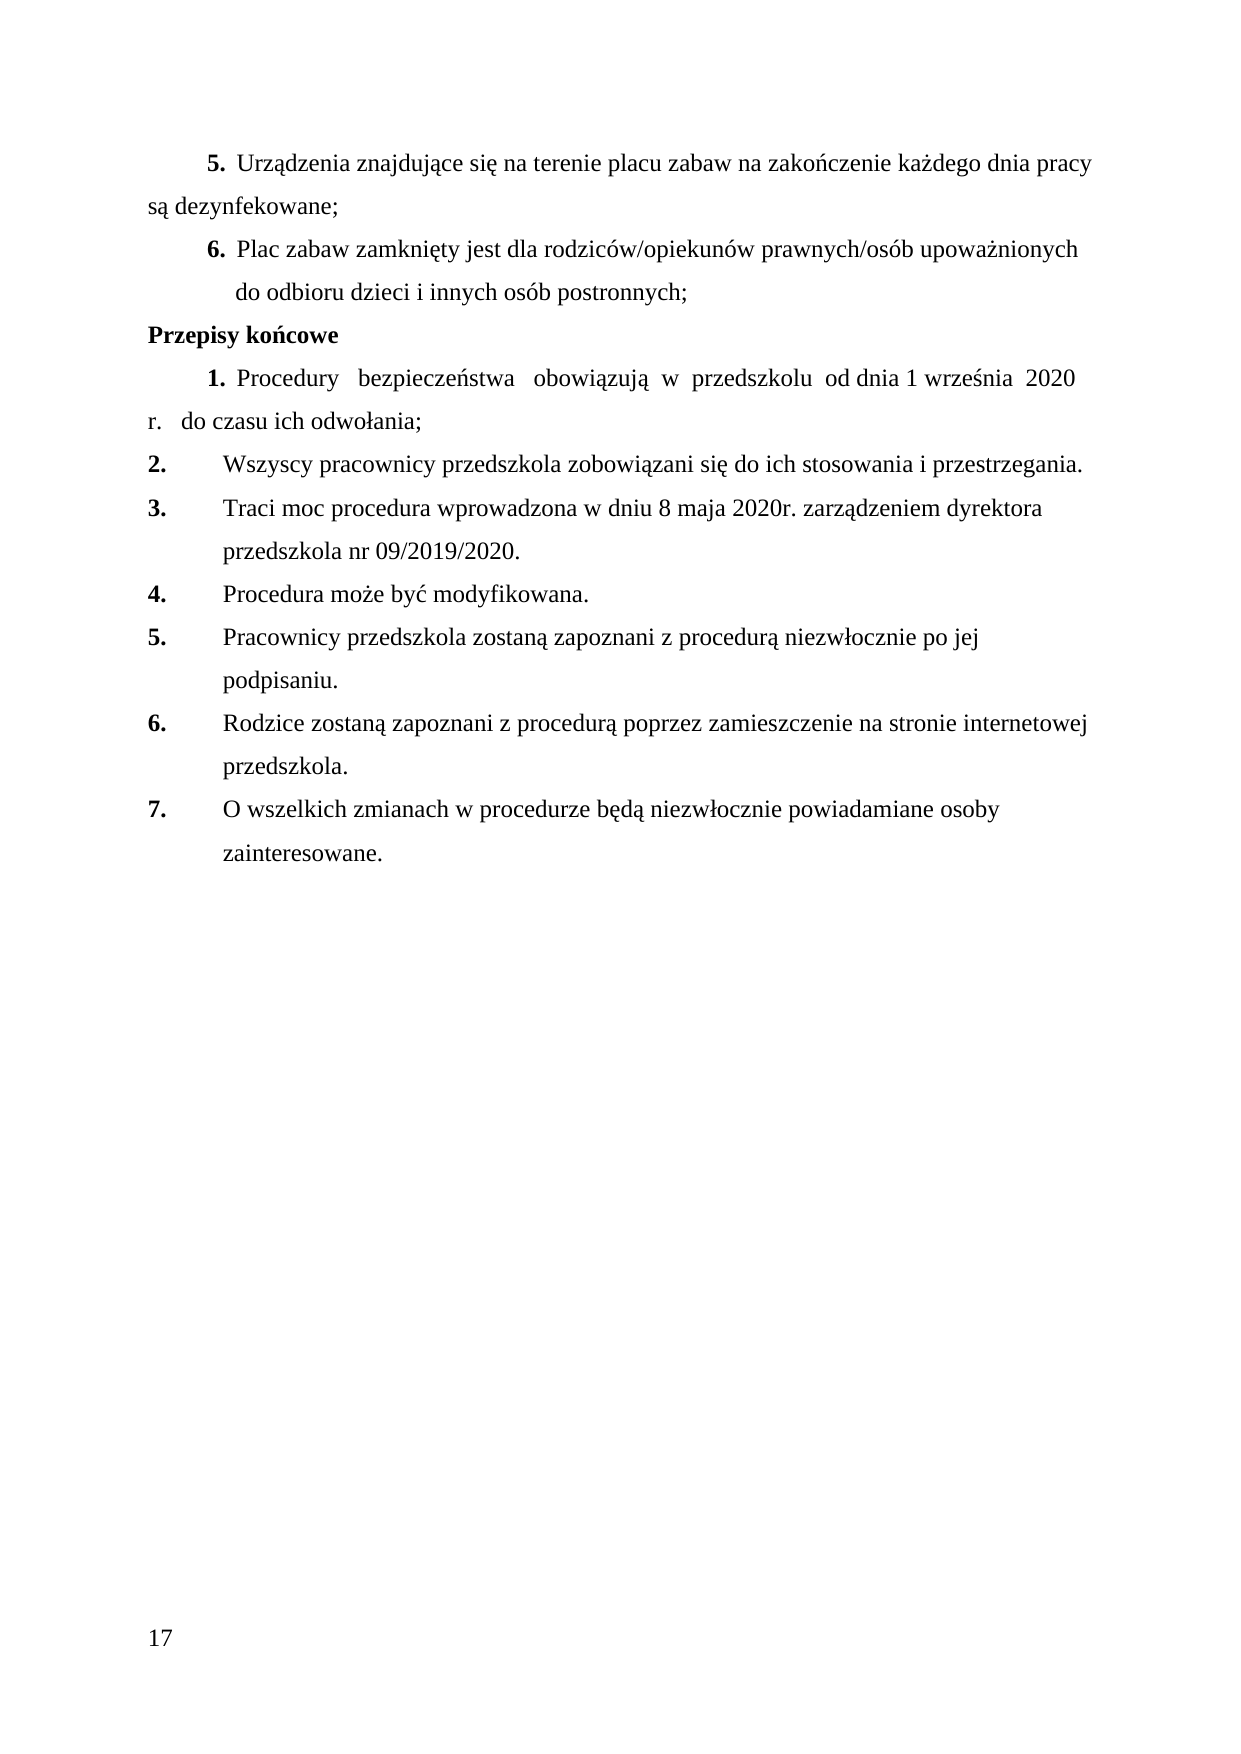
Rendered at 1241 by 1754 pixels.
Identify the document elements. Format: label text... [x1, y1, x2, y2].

list Procedura może być modyfikowana. [148, 579, 1092, 608]
list Procedury bezpieczeństwa obowiązują w przedszkolu od dnia 1 września 2020 r. do czasu ich odwołania; [148, 363, 1092, 435]
list Urządzenia znajdujące się na terenie placu zabaw na zakończenie każdego dnia pracy są dezynfekowane; [148, 148, 1092, 219]
list Wszyscy pracownicy przedszkola zobowiązani się do ich stosowania i przestrzegania. [148, 449, 1092, 478]
list O wszelkich zmianach w procedurze będą niezwłocznie powiadamiane osoby zainteresowane. [148, 794, 1092, 866]
text Przepisy końcowe [148, 320, 1092, 349]
list Plac zabaw zamknięty jest dla rodziców/opiekunów prawnych/osób upoważnionych do odbioru dzieci i innych osób postronnych; [148, 234, 1092, 306]
list Pracownicy przedszkola zostaną zapoznani z procedurą niezwłocznie po jej podpisaniu. [148, 622, 1092, 694]
list Traci moc procedura wprowadzona w dniu 8 maja 2020r. zarządzeniem dyrektora przedszkola nr 09/2019/2020. [148, 493, 1092, 564]
list Rodzice zostaną zapoznani z procedurą poprzez zamieszczenie na stronie internetowej przedszkola. [148, 708, 1092, 780]
